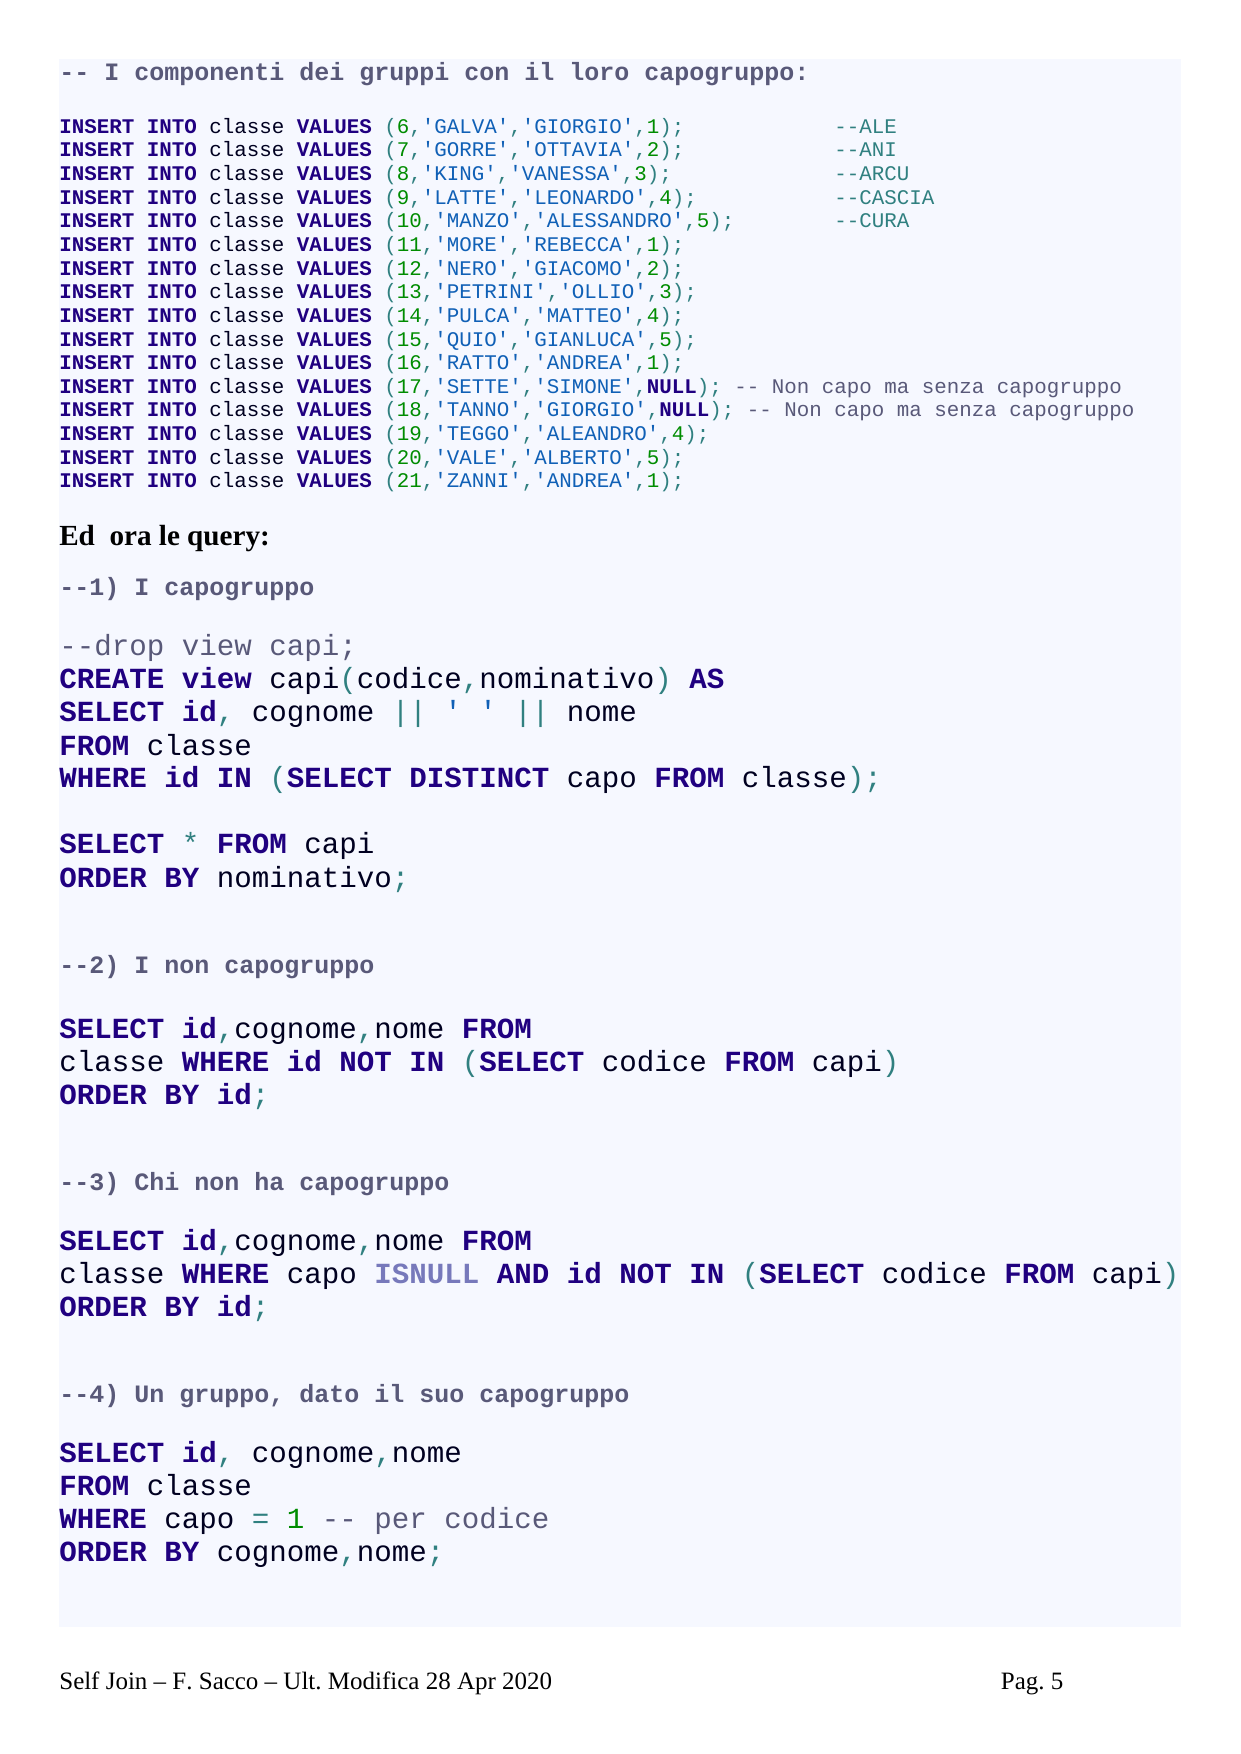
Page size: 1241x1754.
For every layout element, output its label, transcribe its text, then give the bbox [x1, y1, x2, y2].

text --4) Un gruppo, dato il suo capogruppo [59, 1382, 1181, 1410]
text INSERT INTO classe VALUES (15,'QUIO','GIANLUCA',5); [59, 328, 1181, 352]
text --2) I non capogruppo [59, 952, 1181, 981]
text ORDER BY id; [59, 1292, 1181, 1325]
text INSERT INTO classe VALUES (16,'RATTO','ANDREA',1); [59, 352, 1181, 376]
text -- I componenti dei gruppi con il loro capogruppo: [59, 59, 1181, 87]
text INSERT INTO classe VALUES (10,'MANZO','ALESSANDRO',5); --CURA [59, 210, 1181, 234]
text INSERT INTO classe VALUES (14,'PULCA','MATTEO',4); [59, 305, 1181, 328]
text INSERT INTO classe VALUES (11,'MORE','REBECCA',1); [59, 234, 1181, 258]
text ORDER BY cognome,nome; [59, 1538, 1181, 1571]
text INSERT INTO classe VALUES (12,'NERO','GIACOMO',2); [59, 258, 1181, 281]
text INSERT INTO classe VALUES (17,'SETTE','SIMONE',NULL); -- Non capo ma senza capogruppo [59, 376, 1181, 399]
text --drop view capi; [59, 632, 1181, 664]
text INSERT INTO classe VALUES (20,'VALE','ALBERTO',5); [59, 447, 1181, 470]
text WHERE capo = 1 -- per codice [59, 1504, 1181, 1538]
text classe WHERE id NOT IN (SELECT codice FROM capi) [59, 1047, 1181, 1080]
text SELECT * FROM capi [59, 830, 1181, 863]
text INSERT INTO classe VALUES (9,'LATTE','LEONARDO',4); --CASCIA [59, 187, 1181, 210]
text CREATE view capi(codice,nominativo) AS [59, 664, 1181, 698]
text WHERE id IN (SELECT DISTINCT capo FROM classe); [59, 764, 1181, 797]
text INSERT INTO classe VALUES (19,'TEGGO','ALEANDRO',4); [59, 423, 1181, 447]
text ORDER BY nominativo; [59, 863, 1181, 896]
text SELECT id, cognome || ' ' || nome [59, 698, 1181, 731]
text INSERT INTO classe VALUES (18,'TANNO','GIORGIO',NULL); -- Non capo ma senza capogruppo [59, 399, 1181, 423]
text INSERT INTO classe VALUES (7,'GORRE','OTTAVIA',2); --ANI [59, 139, 1181, 163]
text SELECT id,cognome,nome FROM [59, 1226, 1181, 1259]
text ORDER BY id; [59, 1080, 1181, 1113]
text --1) I capogruppo [59, 575, 1181, 603]
text SELECT id, cognome,nome [59, 1438, 1181, 1472]
text FROM classe [59, 1472, 1181, 1504]
text FROM classe [59, 731, 1181, 764]
text Ed ora le query: [59, 518, 1181, 551]
text SELECT id,cognome,nome FROM [59, 1014, 1181, 1047]
text classe WHERE capo ISNULL AND id NOT IN (SELECT codice FROM capi) [59, 1259, 1181, 1292]
text INSERT INTO classe VALUES (21,'ZANNI','ANDREA',1); [59, 470, 1181, 494]
text --3) Chi non ha capogruppo [59, 1169, 1181, 1198]
text INSERT INTO classe VALUES (6,'GALVA','GIORGIO',1); --ALE [59, 116, 1181, 139]
text INSERT INTO classe VALUES (8,'KING','VANESSA',3); --ARCU [59, 163, 1181, 187]
text INSERT INTO classe VALUES (13,'PETRINI','OLLIO',3); [59, 281, 1181, 305]
